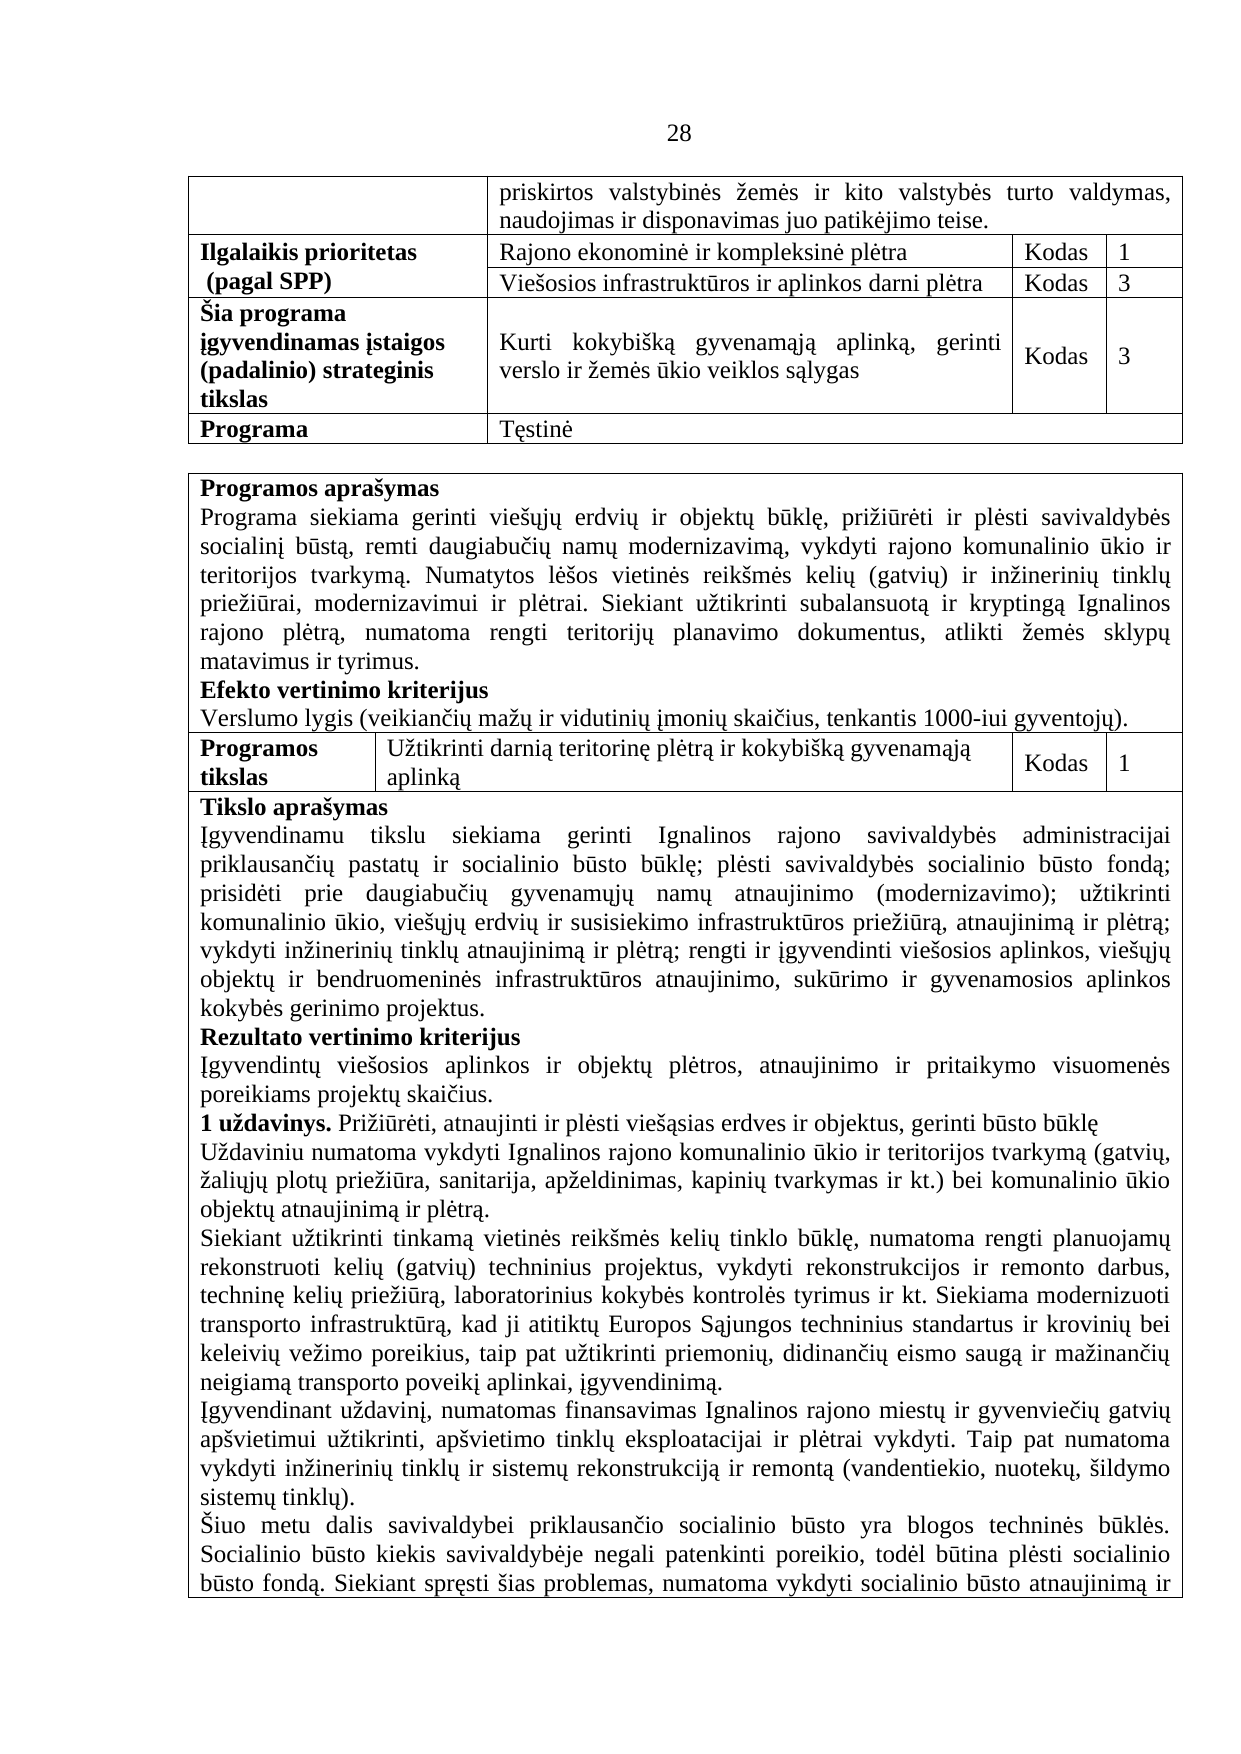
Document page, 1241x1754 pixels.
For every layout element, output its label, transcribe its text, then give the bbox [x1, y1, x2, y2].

table_cell Šia programa įgyvendinamas įstaigos (padalinio) strateginis tikslas [189, 298, 487, 413]
table_header Programos aprašymas Programa siekiama gerinti viešųjų erdvių ir objektų būklę, prižiūrėti ir plėsti savivaldybės socialinį būstą, remti daugiabučių namų modernizavimą, vykdyti rajono komunalinio ūkio ir teritorijos tvarkymą. Numatytos lėšos vietinės reikšmės kelių (gatvių) ir inžinerinių tinklų priežiūrai, modernizavimui ir plėtrai. Siekiant užtikrinti subalansuotą ir kryptingą Ignalinos rajono plėtrą, numatoma rengti teritorijų planavimo dokumentus, atlikti žemės sklypų matavimus ir tyrimus. Efekto vertinimo kriterijus Verslumo lygis (veikiančių mažų ir vidutinių įmonių skaičius, tenkantis 1000-iui gyventojų). [189, 474, 1182, 732]
table_cell 3 [1107, 268, 1182, 297]
table_cell Kodas [1013, 268, 1106, 297]
table_header priskirtos valstybinės žemės ir kito valstybės turto valdymas, naudojimas ir disponavimas juo patikėjimo teise. [488, 177, 1182, 234]
table_cell 1 [1107, 235, 1182, 267]
table_cell Kodas [1013, 733, 1106, 791]
table_cell Programos tikslas [189, 733, 375, 791]
table_cell Kurti kokybišką gyvenamąją aplinką, gerinti verslo ir žemės ūkio veiklos sąlygas [488, 298, 1012, 413]
table_cell Kodas [1013, 235, 1106, 267]
table_header [189, 177, 487, 234]
table_cell Rajono ekonominė ir kompleksinė plėtra [488, 235, 1012, 267]
table_cell Užtikrinti darnią teritorinę plėtrą ir kokybišką gyvenamąją aplinką [376, 733, 1012, 791]
table_cell Tęstinė [488, 414, 1182, 443]
table_cell Kodas [1013, 298, 1106, 413]
table_cell 3 [1107, 298, 1182, 413]
table_cell 1 [1107, 733, 1182, 791]
table_cell Viešosios infrastruktūros ir aplinkos darni plėtra [488, 268, 1012, 297]
table_cell Ilgalaikis prioritetas (pagal SPP) [189, 235, 487, 297]
table_cell Programa [189, 414, 487, 443]
table_cell Tikslo aprašymas Įgyvendinamu tikslu siekiama gerinti Ignalinos rajono savivaldybės administracijai priklausančių pastatų ir socialinio būsto būklę; plėsti savivaldybės socialinio būsto fondą; prisidėti prie daugiabučių gyvenamųjų namų atnaujinimo (modernizavimo); užtikrinti komunalinio ūkio, viešųjų erdvių ir susisiekimo infrastruktūros priežiūrą, atnaujinimą ir plėtrą; vykdyti inžinerinių tinklų atnaujinimą ir plėtrą; rengti ir įgyvendinti viešosios aplinkos, viešųjų objektų ir bendruomeninės infrastruktūros atnaujinimo, sukūrimo ir gyvenamosios aplinkos kokybės gerinimo projektus. Rezultato vertinimo kriterijus Įgyvendintų viešosios aplinkos ir objektų plėtros, atnaujinimo ir pritaikymo visuomenės poreikiams projektų skaičius. 1 uždavinys. Prižiūrėti, atnaujinti ir plėsti viešąsias erdves ir objektus, gerinti būsto būklę Uždaviniu numatoma vykdyti Ignalinos rajono komunalinio ūkio ir teritorijos tvarkymą (gatvių, žaliųjų plotų priežiūra, sanitarija, apželdinimas, kapinių tvarkymas ir kt.) bei komunalinio ūkio objektų atnaujinimą ir plėtrą. Siekiant užtikrinti tinkamą vietinės reikšmės kelių tinklo būklę, numatoma rengti planuojamų rekonstruoti kelių (gatvių) techninius projektus, vykdyti rekonstrukcijos ir remonto darbus, techninę kelių priežiūrą, laboratorinius kokybės kontrolės tyrimus ir kt. Siekiama modernizuoti transporto infrastruktūrą, kad ji atitiktų Europos Sąjungos techninius standartus ir krovinių bei keleivių vežimo poreikius, taip pat užtikrinti priemonių, didinančių eismo saugą ir mažinančių neigiamą transporto poveikį aplinkai, įgyvendinimą. Įgyvendinant uždavinį, numatomas finansavimas Ignalinos rajono miestų ir gyvenviečių gatvių apšvietimui užtikrinti, apšvietimo tinklų eksploatacijai ir plėtrai vykdyti. Taip pat numatoma vykdyti inžinerinių tinklų ir sistemų rekonstrukciją ir remontą (vandentiekio, nuotekų, šildymo sistemų tinklų). Šiuo metu dalis savivaldybei priklausančio socialinio būsto yra blogos techninės būklės. Socialinio būsto kiekis savivaldybėje negali patenkinti poreikio, todėl būtina plėsti socialinio būsto fondą. Siekiant spręsti šias problemas, numatoma vykdyti socialinio būsto atnaujinimą ir [189, 792, 1182, 1597]
